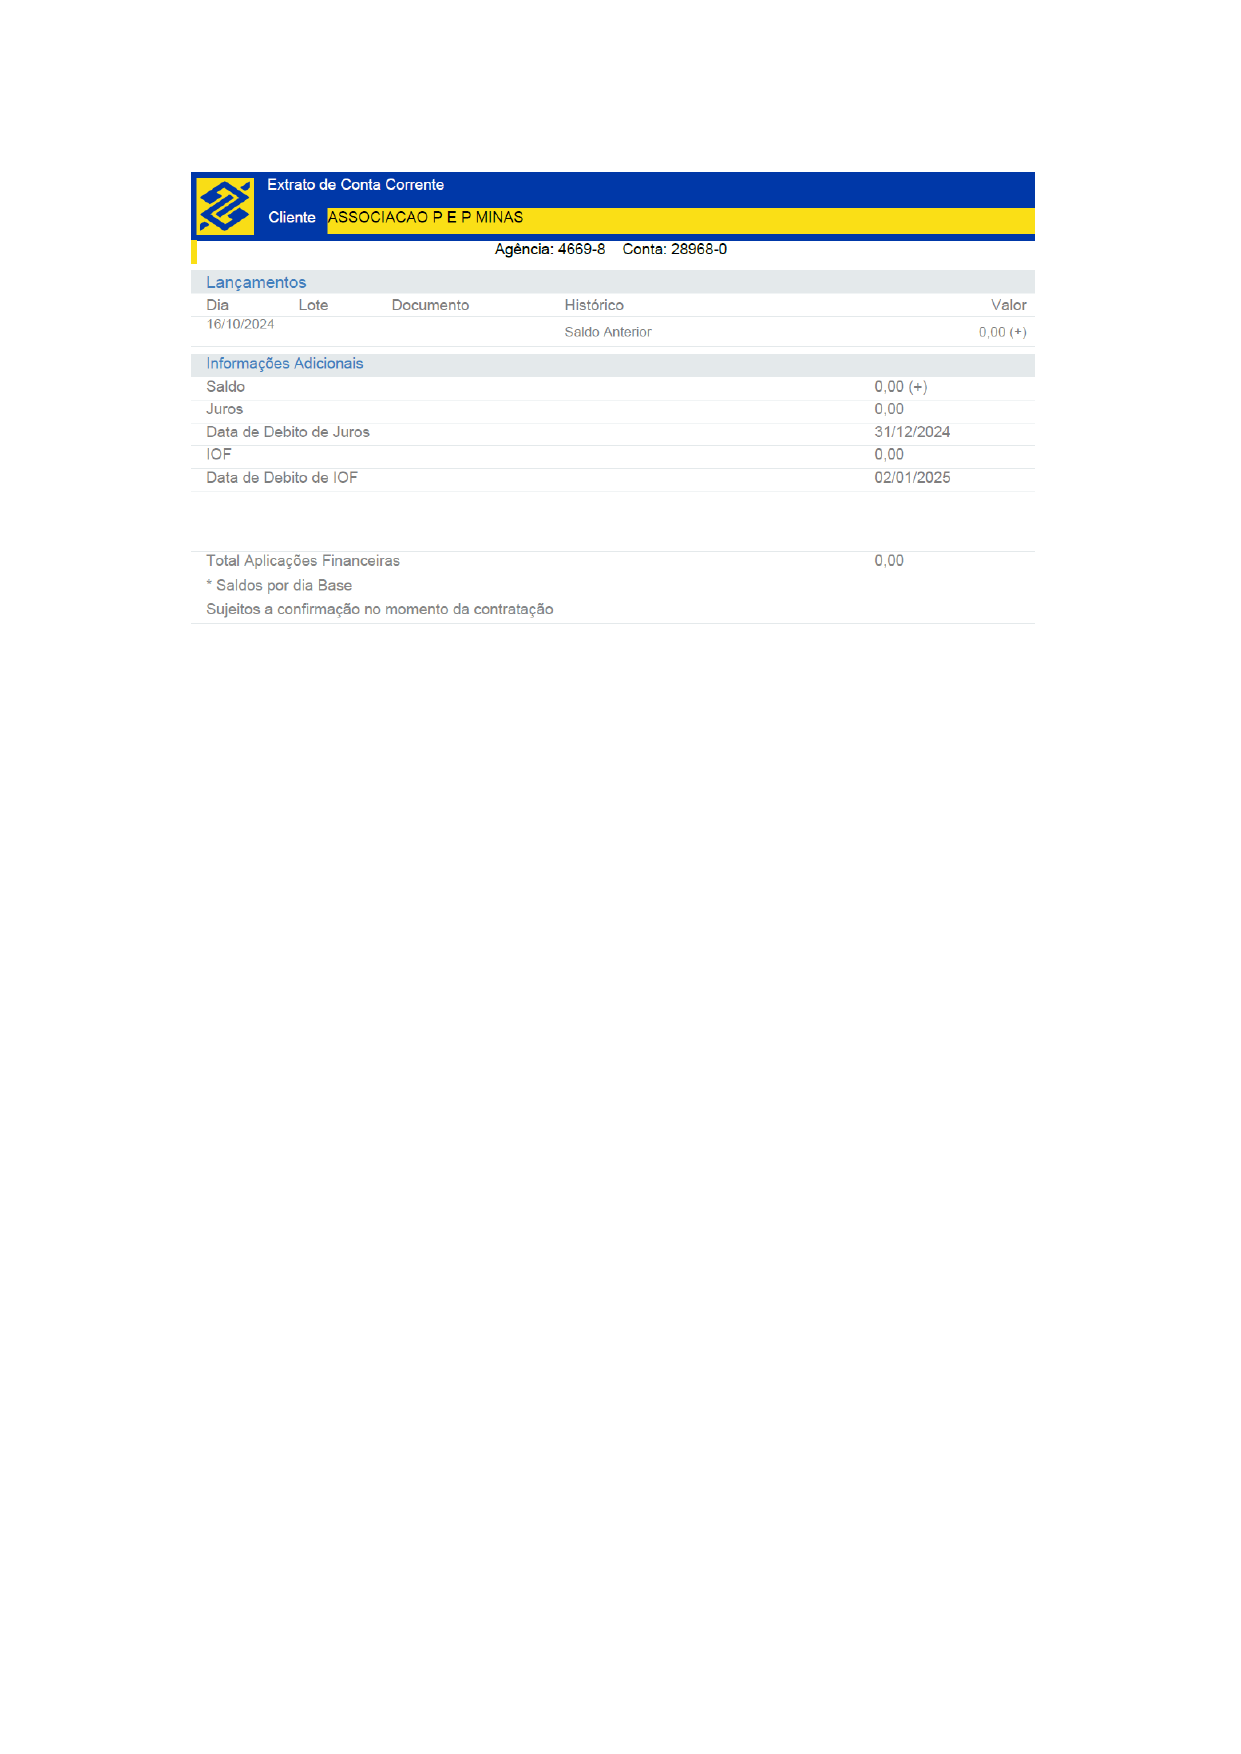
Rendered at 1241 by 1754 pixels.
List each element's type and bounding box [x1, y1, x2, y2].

picture [177, 147, 1063, 685]
